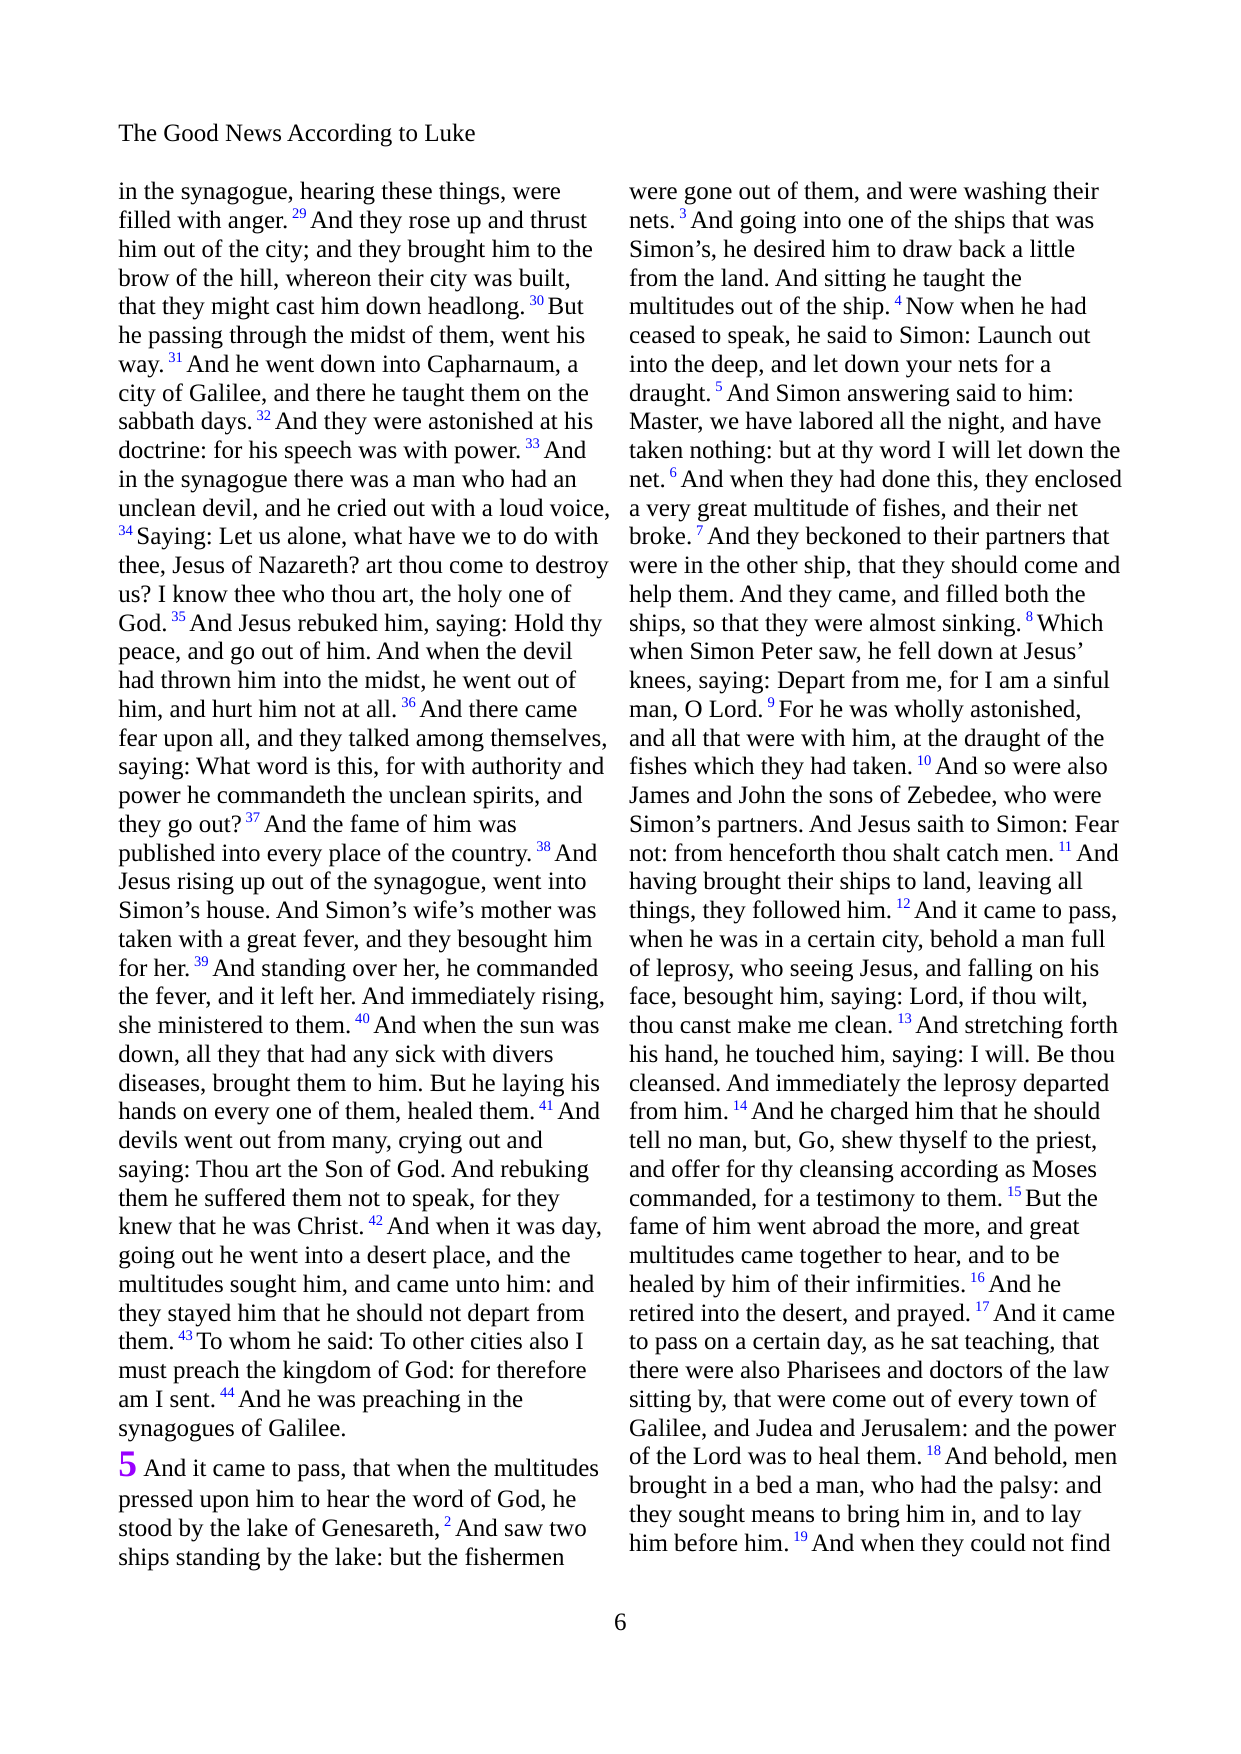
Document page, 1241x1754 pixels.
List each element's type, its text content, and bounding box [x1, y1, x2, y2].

text in the synagogue, hearing these things, were filled with anger. 29 And they rose up and thrust him out of the city; and they brought him to the brow of the hill, whereon their city was built, that they might cast him down headlong. 30 But he passing through the midst of them, went his way. 31 And he went down into Capharnaum, a city of Galilee, and there he taught them on the sabbath days. 32 And they were astonished at his doctrine: for his speech was with power. 33 And in the synagogue there was a man who had an unclean devil, and he cried out with a loud voice, 34 Saying: Let us alone, what have we to do with thee, Jesus of Nazareth? art thou come to destroy us? I know thee who thou art, the holy one of God. 35 And Jesus rebuked him, saying: Hold thy peace, and go out of him. And when the devil had thrown him into the midst, he went out of him, and hurt him not at all. 36 And there came fear upon all, and they talked among themselves, saying: What word is this, for with authority and power he commandeth the unclean spirits, and they go out? 37 And the fame of him was published into every place of the country. 38 And Jesus rising up out of the synagogue, went into Simon’s house. And Simon’s wife’s mother was taken with a great fever, and they besought him for her. 39 And standing over her, he commanded the fever, and it left her. And immediately rising, she ministered to them. 40 And when the sun was down, all they that had any sick with divers diseases, brought them to him. But he laying his hands on every one of them, healed them. 41 And devils went out from many, crying out and saying: Thou art the Son of God. And rebuking them he suffered them not to speak, for they knew that he was Christ. 42 And when it was day, going out he went into a desert place, and the multitudes sought him, and came unto him: and they stayed him that he should not depart from them. 43 To whom he said: To other cities also I must preach the kingdom of God: for therefore am I sent. 44 And he was preaching in the synagogues of Galilee. [118, 176, 611, 1441]
text 5 And it came to pass, that when the multitudes pressed upon him to hear the word of God, he stood by the lake of Genesareth, 2 And saw two ships standing by the lake: but the fishermen [118, 1441, 611, 1571]
text were gone out of them, and were washing their nets. 3 And going into one of the ships that was Simon’s, he desired him to draw back a little from the land. And sitting he taught the multitudes out of the ship. 4 Now when he had ceased to speak, he said to Simon: Launch out into the deep, and let down your nets for a draught. 5 And Simon answering said to him: Master, we have labored all the night, and have taken nothing: but at thy word I will let down the net. 6 And when they had done this, they enclosed a very great multitude of fishes, and their net broke. 7 And they beckoned to their partners that were in the other ship, that they should come and help them. And they came, and filled both the ships, so that they were almost sinking. 8 Which when Simon Peter saw, he fell down at Jesus’ knees, saying: Depart from me, for I am a sinful man, O Lord. 9 For he was wholly astonished, and all that were with him, at the draught of the fishes which they had taken. 10 And so were also James and John the sons of Zebedee, who were Simon’s partners. And Jesus saith to Simon: Fear not: from henceforth thou shalt catch men. 11 And having brought their ships to land, leaving all things, they followed him. 12 And it came to pass, when he was in a certain city, behold a man full of leprosy, who seeing Jesus, and falling on his face, besought him, saying: Lord, if thou wilt, thou canst make me clean. 13 And stretching forth his hand, he touched him, saying: I will. Be thou cleansed. And immediately the leprosy departed from him. 14 And he charged him that he should tell no man, but, Go, shew thyself to the priest, and offer for thy cleansing according as Moses commanded, for a testimony to them. 15 But the fame of him went abroad the more, and great multitudes came together to hear, and to be healed by him of their infirmities. 16 And he retired into the desert, and prayed. 17 And it came to pass on a certain day, as he sat teaching, that there were also Pharisees and doctors of the law sitting by, that were come out of every town of Galilee, and Judea and Jerusalem: and the power of the Lord was to heal them. 18 And behold, men brought in a bed a man, who had the palsy: and they sought means to bring him in, and to lay him before him. 19 And when they could not find [629, 176, 1122, 1556]
